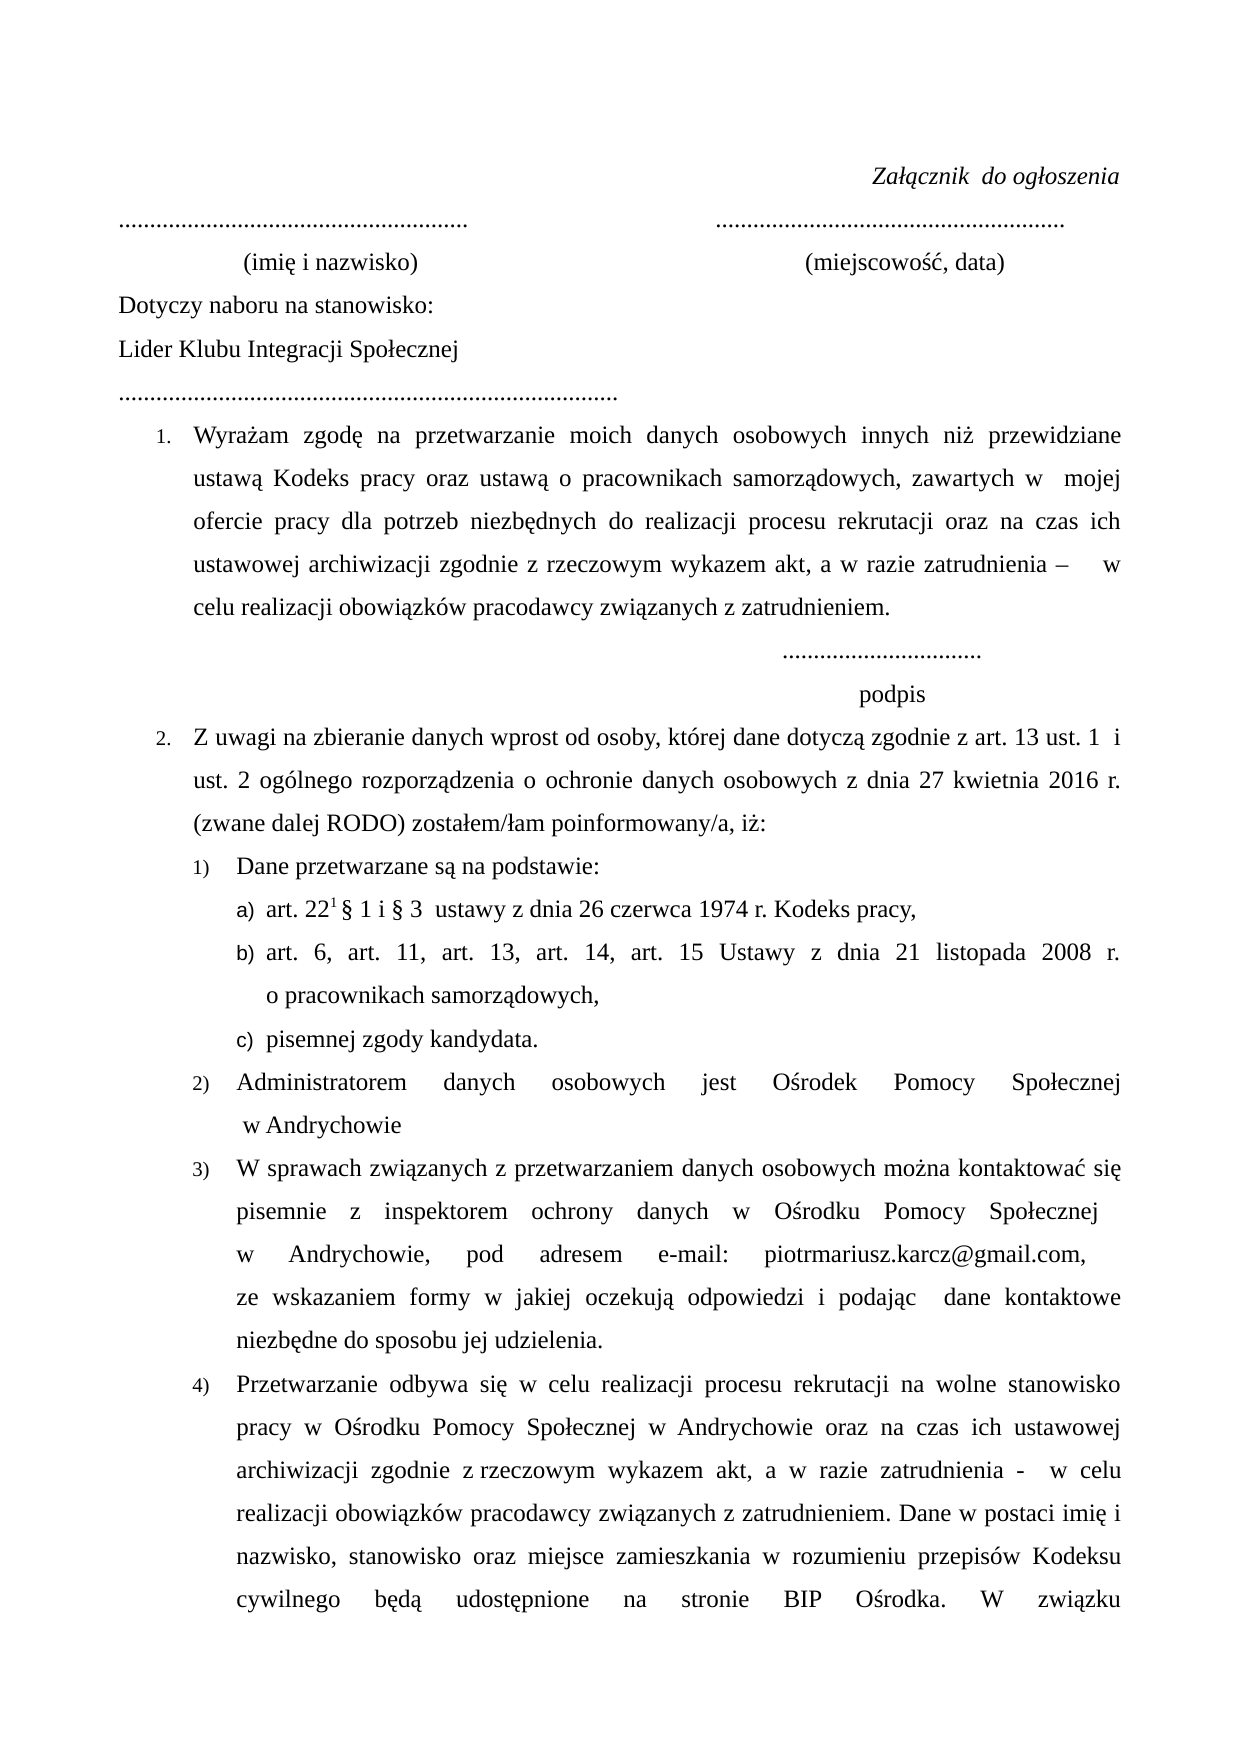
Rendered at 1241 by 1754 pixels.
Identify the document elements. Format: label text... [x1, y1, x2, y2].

list art. 6, art. 11, art. 13, art. 14, art. 15 Ustawy z dnia 21 listopada 2008 r. o pracownikach samorządowych, [236, 937, 1122, 1009]
list Administratorem danych osobowych jest Ośrodek Pomocy Społecznej w Andrychowie [192, 1067, 1122, 1139]
text Lider Klubu Integracji Społecznej [118, 334, 1122, 362]
text ................................ [711, 636, 1122, 664]
list art. 221 § 1 i § 3 ustawy z dnia 26 czerwca 1974 r. Kodeks pracy, [236, 894, 1122, 923]
list Wyrażam zgodę na przetwarzanie moich danych osobowych innych niż przewidziane ustawą Kodeks pracy oraz ustawą o pracownikach samorządowych, zawartych w mojej ofercie pracy dla potrzeb niezbędnych do realizacji procesu rekrutacji oraz na czas ich ustawowej archiwizacji zgodnie z rzeczowym wykazem akt, a w razie zatrudnienia – w celu realizacji obowiązków pracodawcy związanych z zatrudnieniem. [156, 420, 1122, 621]
text ................................................................................ [118, 377, 1122, 406]
list Z uwagi na zbieranie danych wprost od osoby, której dane dotyczą zgodnie z art. 13 ust. 1 i ust. 2 ogólnego rozporządzenia o ochronie danych osobowych z dnia 27 kwietnia 2016 r. (zwane dalej RODO) zostałem/łam poinformowany/a, iż: [156, 722, 1122, 837]
text Dotyczy naboru na stanowisko: [118, 291, 1122, 319]
text podpis [268, 679, 1122, 707]
text Załącznik do ogłoszenia [118, 161, 1122, 190]
list W sprawach związanych z przetwarzaniem danych osobowych można kontaktować się pisemnie z inspektorem ochrony danych w Ośrodku Pomocy Społecznej w Andrychowie, pod adresem e-mail: piotrmariusz.karcz@gmail.com, ze wskazaniem formy w jakiej oczekują odpowiedzi i podając dane kontaktowe niezbędne do sposobu jej udzielenia. [192, 1153, 1122, 1354]
list Dane przetwarzane są na podstawie: [192, 851, 1122, 880]
list Przetwarzanie odbywa się w celu realizacji procesu rekrutacji na wolne stanowisko pracy w Ośrodku Pomocy Społecznej w Andrychowie oraz na czas ich ustawowej archiwizacji zgodnie z rzeczowym wykazem akt, a w razie zatrudnienia - w celu realizacji obowiązków pracodawcy związanych z zatrudnieniem. Dane w postaci imię i nazwisko, stanowisko oraz miejsce zamieszkania w rozumieniu przepisów Kodeksu cywilnego będą udostępnione na stronie BIP Ośrodka. W związku [192, 1369, 1122, 1613]
list pisemnej zgody kandydata. [236, 1024, 1122, 1052]
text ........................................................ ........................................................ [118, 204, 1122, 233]
text (imię i nazwisko) (miejscowość, data) [193, 247, 1122, 276]
